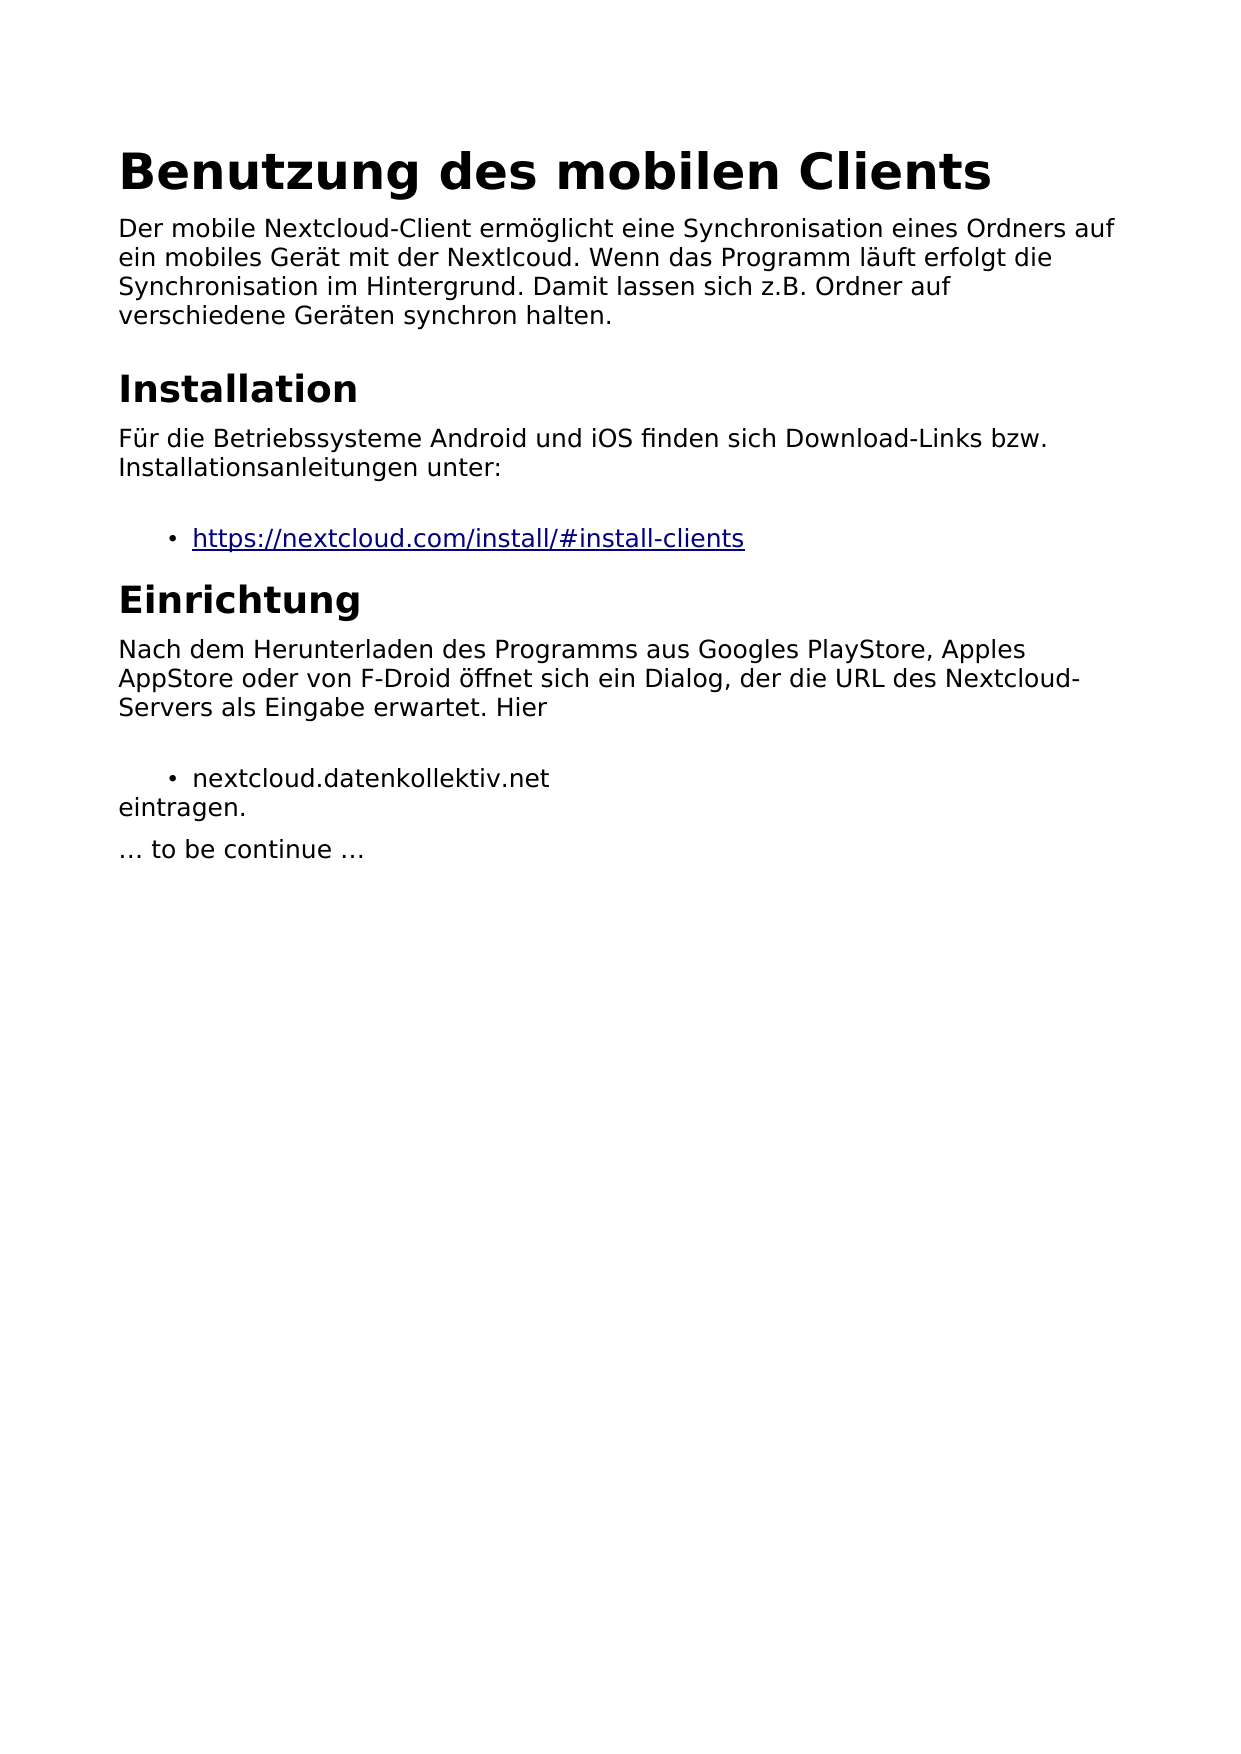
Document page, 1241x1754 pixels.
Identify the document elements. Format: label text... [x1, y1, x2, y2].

list https://nextcloud.com/install/#install-clients [177, 524, 1122, 554]
subtitle Installation [118, 368, 1122, 412]
text Nach dem Herunterladen des Programms aus Googles PlayStore, Apples AppStore oder von F-Droid öffnet sich ein Dialog, der die URL des Nextcloud-Servers als Eingabe erwartet. Hier [118, 635, 1122, 722]
list nextcloud.datenkollektiv.net [177, 764, 1122, 793]
text Der mobile Nextcloud-Client ermöglicht eine Synchronisation eines Ordners auf ein mobiles Gerät mit der Nextlcoud. Wenn das Programm läuft erfolgt die Synchronisation im Hintergrund. Damit lassen sich z.B. Ordner auf verschiedene Geräten synchron halten. [118, 214, 1122, 331]
text eintragen. [118, 793, 1122, 823]
text Für die Betriebssysteme Android und iOS finden sich Download-Links bzw. Installationsanleitungen unter: [118, 424, 1122, 482]
text … to be continue … [118, 835, 1122, 864]
subtitle Benutzung des mobilen Clients [118, 143, 1122, 201]
subtitle Einrichtung [118, 579, 1122, 622]
